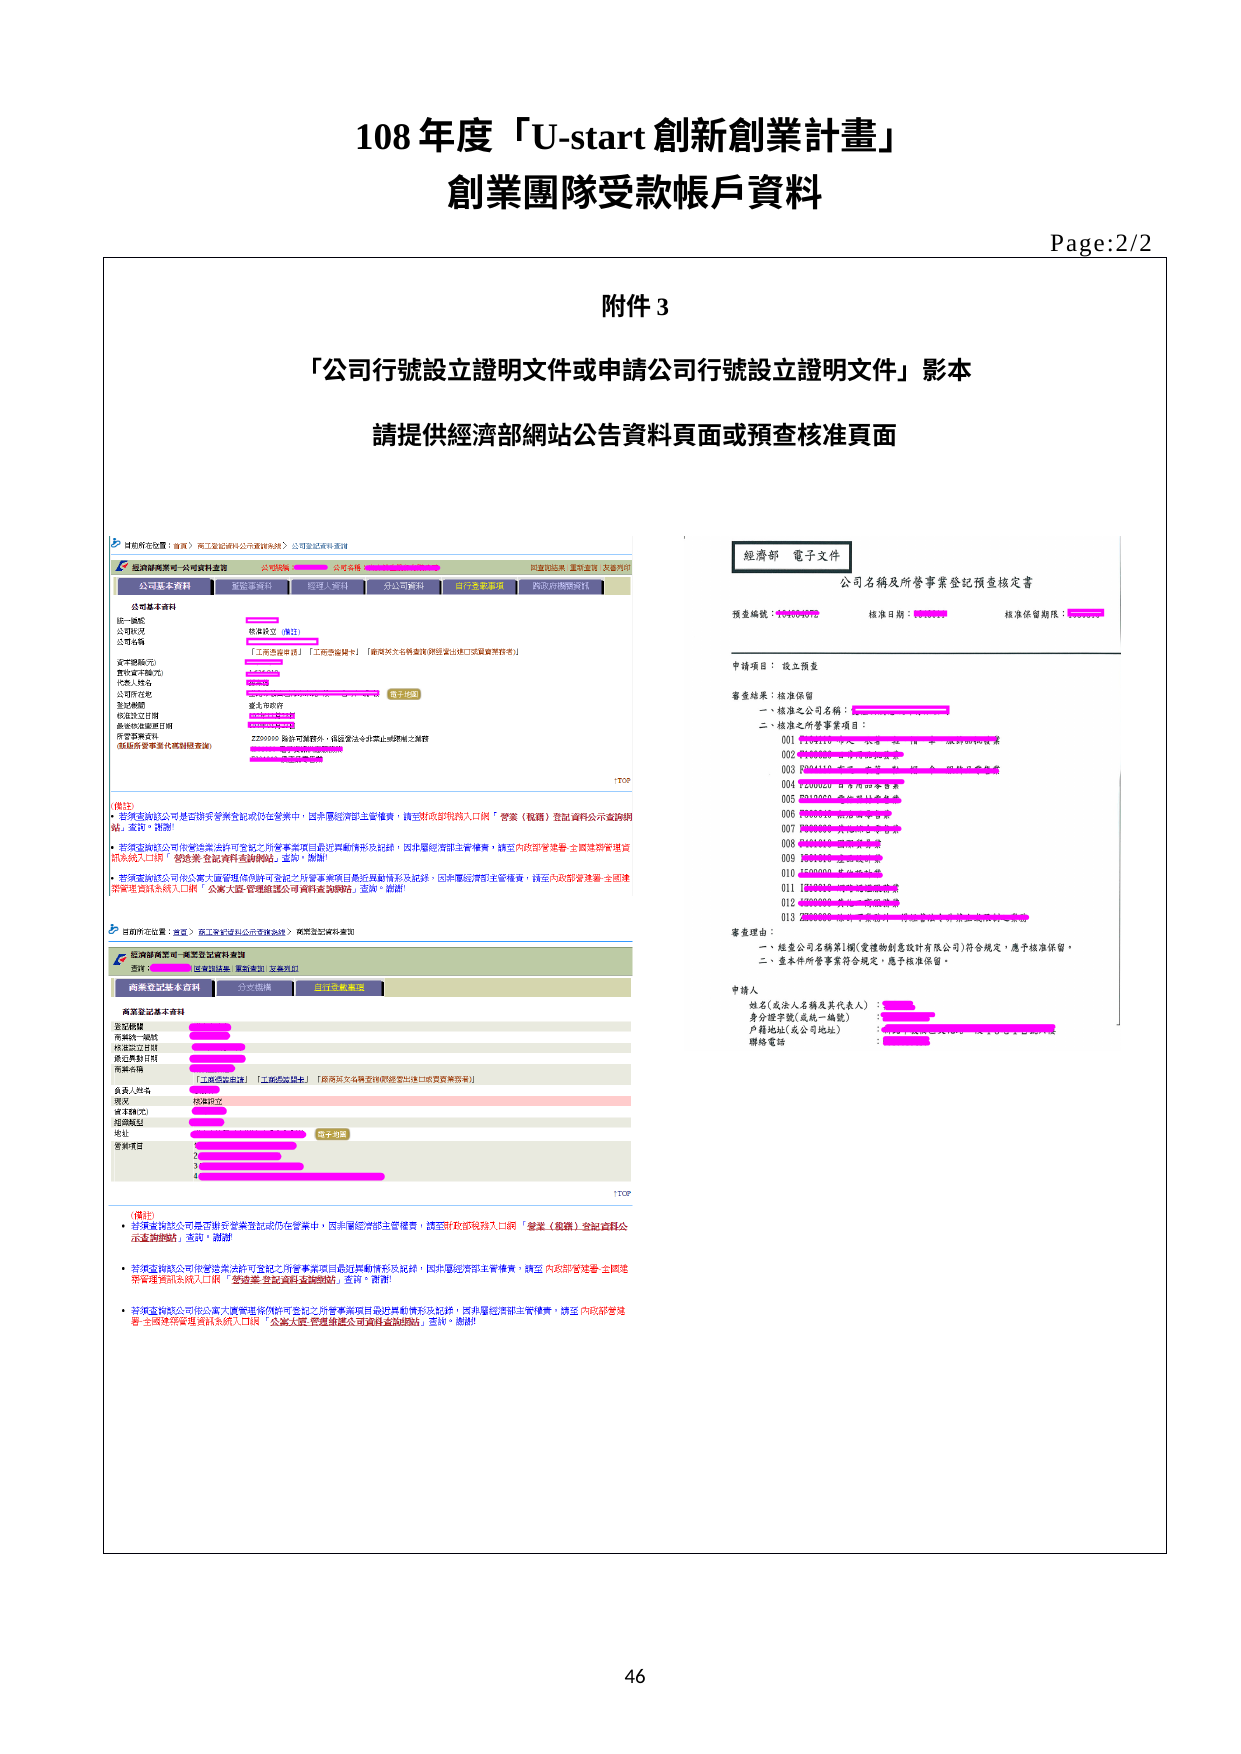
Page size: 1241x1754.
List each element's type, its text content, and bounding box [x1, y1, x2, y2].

text 108年度「U-start創新創業計畫」 [118, 118, 1152, 158]
picture [109, 536, 633, 896]
table_cell [638, 508, 1166, 1553]
table_header 附件3 「公司行號設立證明文件或申請公司行號設立證明文件」影本 請提供經濟部網站公告資料頁面或預查核准頁面 [104, 258, 1166, 508]
text 創業團隊受款帳戶資料 [118, 170, 1152, 216]
text Page:2/2 [118, 228, 1152, 257]
picture [683, 536, 1121, 1051]
table_cell [104, 508, 638, 1553]
picture [107, 923, 635, 1337]
